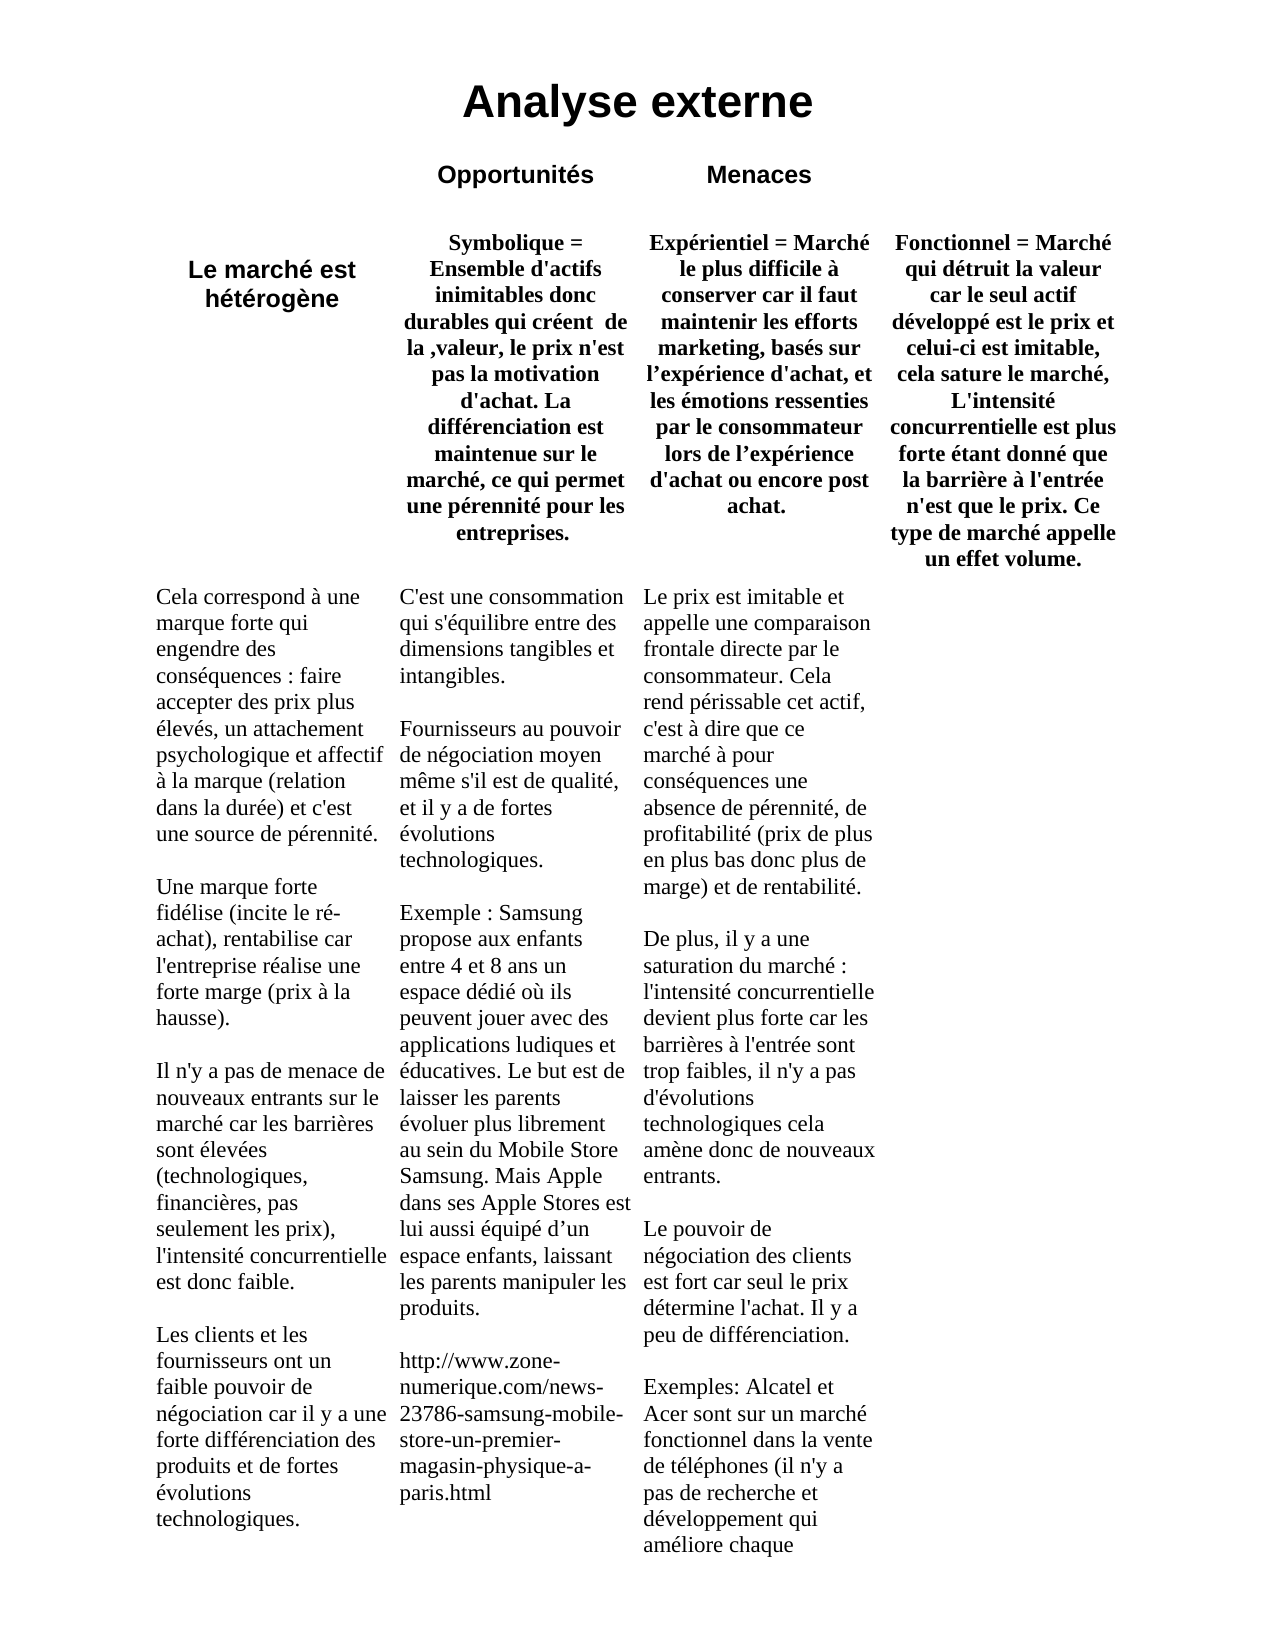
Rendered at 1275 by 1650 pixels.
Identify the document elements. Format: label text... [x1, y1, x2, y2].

table_cell Expérientiel = Marché le plus difficile à conserver car il faut maintenir les efforts marketing, basés sur l’expérience d'achat, et les émotions ressenties par le consommateur lors de l’expérience d'achat ou encore post achat. [638, 223, 881, 577]
table_cell Le marché est hétérogène [150, 223, 394, 577]
table_cell C'est une consommation qui s'équilibre entre des dimensions tangibles et intangibles. Fournisseurs au pouvoir de négociation moyen même s'il est de qualité, et il y a de fortes évolutions technologiques. Exemple : Samsung propose aux enfants entre 4 et 8 ans un espace dédié où ils peuvent jouer avec des applications ludiques et éducatives. Le but est de laisser les parents évoluer plus librement au sein du Mobile Store Samsung. Mais Apple dans ses Apple Stores est lui aussi équipé d’un espace enfants, laissant les parents manipuler les produits. http://www.zone-numerique.com/news-23786-samsung-mobile-store-un-premier-magasin-physique-a-paris.html [394, 577, 637, 1564]
table_cell Symbolique = Ensemble d'actifs inimitables donc durables qui créent de la ,valeur, le prix n'est pas la motivation d'achat. La différenciation est maintenue sur le marché, ce qui permet une pérennité pour les entreprises. [394, 223, 637, 577]
table_cell Cela correspond à une marque forte qui engendre des conséquences : faire accepter des prix plus élevés, un attachement psychologique et affectif à la marque (relation dans la durée) et c'est une source de pérennité. Une marque forte fidélise (incite le ré-achat), rentabilise car l'entreprise réalise une forte marge (prix à la hausse). Il n'y a pas de menace de nouveaux entrants sur le marché car les barrières sont élevées (technologiques, financières, pas seulement les prix), l'intensité concurrentielle est donc faible. Les clients et les fournisseurs ont un faible pouvoir de négociation car il y a une forte différenciation des produits et de fortes évolutions technologiques. [150, 577, 394, 1564]
table_header Opportunités [394, 154, 637, 223]
table_header Menaces [638, 154, 881, 223]
table_cell Fonctionnel = Marché qui détruit la valeur car le seul actif développé est le prix et celui-ci est imitable, cela sature le marché, L'intensité concurrentielle est plus forte étant donné que la barrière à l'entrée n'est que le prix. Ce type de marché appelle un effet volume. [881, 223, 1125, 577]
text Analyse externe [150, 75, 1125, 128]
table_header [150, 154, 394, 223]
table_cell Le prix est imitable et appelle une comparaison frontale directe par le consommateur. Cela rend périssable cet actif, c'est à dire que ce marché à pour conséquences une absence de pérennité, de profitabilité (prix de plus en plus bas donc plus de marge) et de rentabilité. De plus, il y a une saturation du marché : l'intensité concurrentielle devient plus forte car les barrières à l'entrée sont trop faibles, il n'y a pas d'évolutions technologiques cela amène donc de nouveaux entrants. Le pouvoir de négociation des clients est fort car seul le prix détermine l'achat. Il y a peu de différenciation. Exemples: Alcatel et Acer sont sur un marché fonctionnel dans la vente de téléphones (il n'y a pas de recherche et développement qui améliore chaque [638, 577, 881, 1564]
